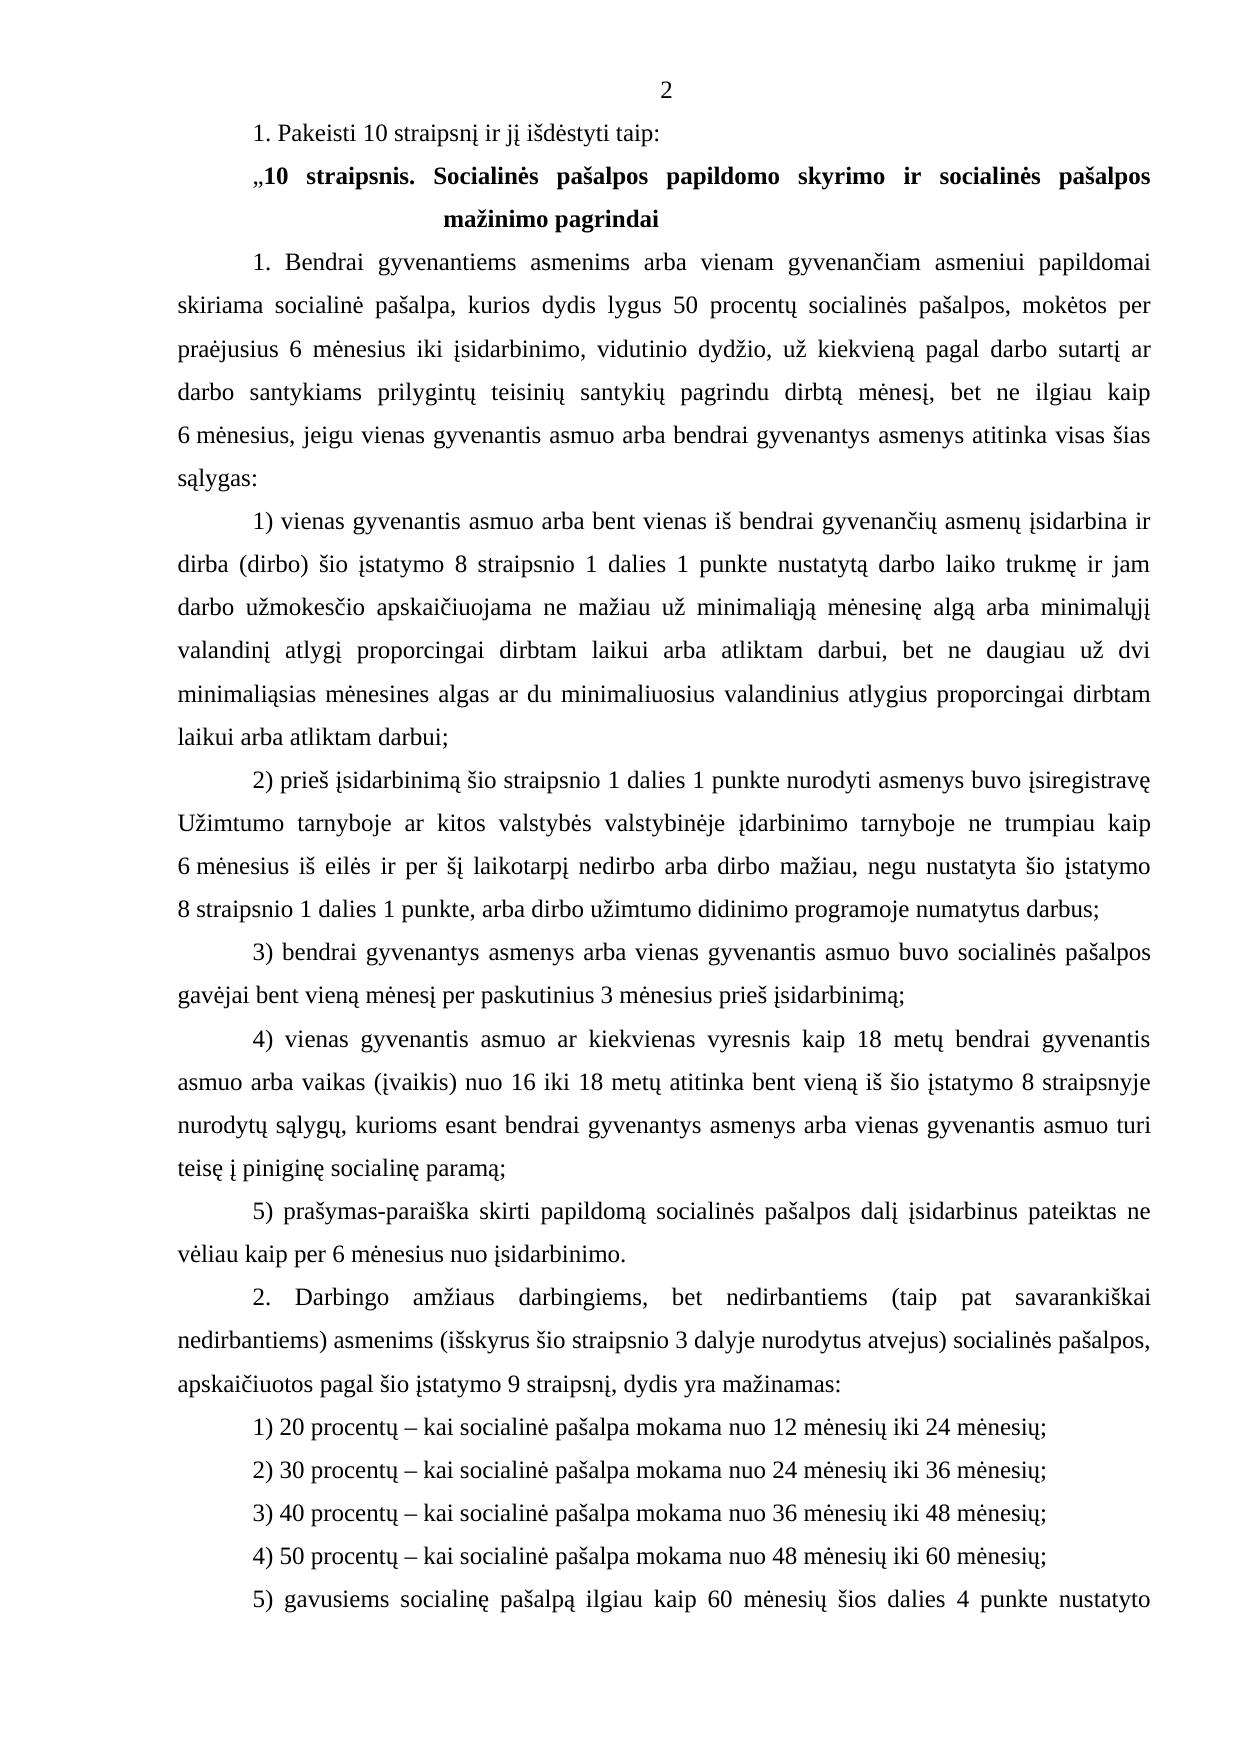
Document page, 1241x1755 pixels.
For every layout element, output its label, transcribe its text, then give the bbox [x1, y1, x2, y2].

text 1. Bendrai gyvenantiems asmenims arba vienam gyvenančiam asmeniui papildomai skiriama socialinė pašalpa, kurios dydis lygus 50 procentų socialinės pašalpos, mokėtos per praėjusius 6 mėnesius iki įsidarbinimo, vidutinio dydžio, už kiekvieną pagal darbo sutartį ar darbo santykiams prilygintų teisinių santykių pagrindu dirbtą mėnesį, bet ne ilgiau kaip 6 mėnesius, jeigu vienas gyvenantis asmuo arba bendrai gyvenantys asmenys atitinka visas šias sąlygas: [177, 247, 1152, 492]
text 2) 30 procentų – kai socialinė pašalpa mokama nuo 24 mėnesių iki 36 mėnesių; [177, 1455, 1152, 1484]
text 3) 40 procentų – kai socialinė pašalpa mokama nuo 36 mėnesių iki 48 mėnesių; [177, 1498, 1152, 1527]
text 5) prašymas-paraiška skirti papildomą socialinės pašalpos dalį įsidarbinus pateiktas ne vėliau kaip per 6 mėnesius nuo įsidarbinimo. [177, 1196, 1152, 1268]
text 1. Pakeisti 10 straipsnį ir jį išdėstyti taip: [177, 118, 1152, 147]
text 2. Darbingo amžiaus darbingiems, bet nedirbantiems (taip pat savarankiškai nedirbantiems) asmenims (išskyrus šio straipsnio 3 dalyje nurodytus atvejus) socialinės pašalpos, apskaičiuotos pagal šio įstatymo 9 straipsnį, dydis yra mažinamas: [177, 1282, 1152, 1397]
text 1) 20 procentų – kai socialinė pašalpa mokama nuo 12 mėnesių iki 24 mėnesių; [177, 1412, 1152, 1441]
text 5) gavusiems socialinę pašalpą ilgiau kaip 60 mėnesių šios dalies 4 punkte nustatyto [177, 1584, 1152, 1613]
text 1) vienas gyvenantis asmuo arba bent vienas iš bendrai gyvenančių asmenų įsidarbina ir dirba (dirbo) šio įstatymo 8 straipsnio 1 dalies 1 punkte nustatytą darbo laiko trukmę ir jam darbo užmokesčio apskaičiuojama ne mažiau už minimaliąją mėnesinę algą arba minimalųjį valandinį atlygį proporcingai dirbtam laikui arba atliktam darbui, bet ne daugiau už dvi minimaliąsias mėnesines algas ar du minimaliuosius valandinius atlygius proporcingai dirbtam laikui arba atliktam darbui; [177, 506, 1152, 751]
text 4) 50 procentų – kai socialinė pašalpa mokama nuo 48 mėnesių iki 60 mėnesių; [177, 1541, 1152, 1570]
text 4) vienas gyvenantis asmuo ar kiekvienas vyresnis kaip 18 metų bendrai gyvenantis asmuo arba vaikas (įvaikis) nuo 16 iki 18 metų atitinka bent vieną iš šio įstatymo 8 straipsnyje nurodytų sąlygų, kurioms esant bendrai gyvenantys asmenys arba vienas gyvenantis asmuo turi teisę į piniginę socialinę paramą; [177, 1024, 1152, 1182]
text 2) prieš įsidarbinimą šio straipsnio 1 dalies 1 punkte nurodyti asmenys buvo įsiregistravę Užimtumo tarnyboje ar kitos valstybės valstybinėje įdarbinimo tarnyboje ne trumpiau kaip 6 mėnesius iš eilės ir per šį laikotarpį nedirbo arba dirbo mažiau, negu nustatyta šio įstatymo 8 straipsnio 1 dalies 1 punkte, arba dirbo užimtumo didinimo programoje numatytus darbus; [177, 765, 1152, 923]
text „10 straipsnis. Socialinės pašalpos papildomo skyrimo ir socialinės pašalpos mažinimo pagrindai [252, 161, 1152, 233]
text 3) bendrai gyvenantys asmenys arba vienas gyvenantis asmuo buvo socialinės pašalpos gavėjai bent vieną mėnesį per paskutinius 3 mėnesius prieš įsidarbinimą; [177, 937, 1152, 1009]
